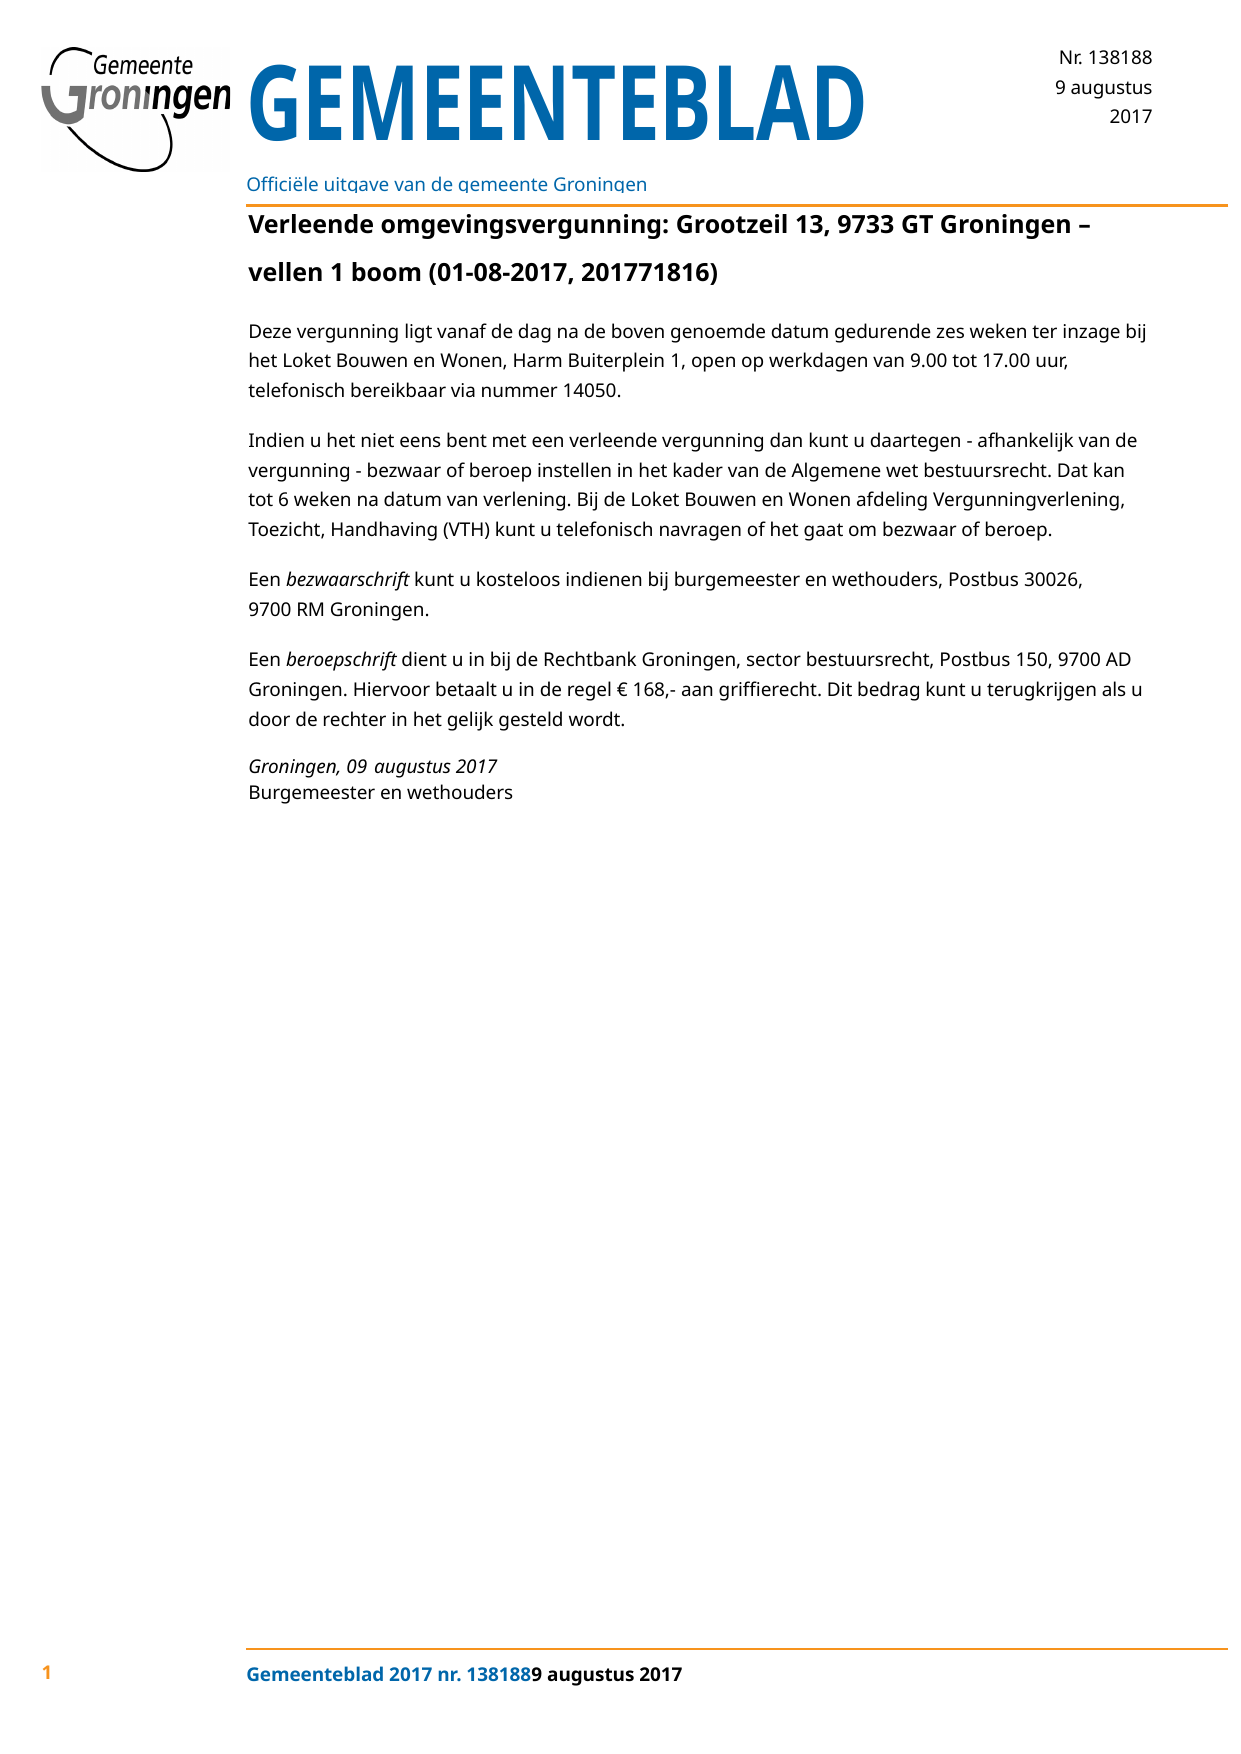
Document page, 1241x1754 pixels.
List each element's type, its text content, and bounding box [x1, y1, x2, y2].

text Een beroepschrift dient u in bij de Rechtbank Groningen, sector bestuursrecht, Postbus 150, 9700 AD Groningen. Hiervoor betaalt u in de regel € 168,- aan griffierecht. Dit bedrag kunt u terugkrijgen als u door de rechter in het gelijk gesteld wordt. [248, 647, 1152, 732]
picture [41, 47, 231, 172]
text Indien u het niet eens bent met een verleende vergunning dan kunt u daartegen - afhankelijk van de vergunning - bezwaar of beroep instellen in het kader van de Algemene wet bestuursrecht. Dat kan tot 6 weken na datum van verlening. Bij de Loket Bouwen en Wonen afdeling Vergunningverlening, Toezicht, Handhaving (VTH) kunt u telefonisch navragen of het gaat om bezwaar of beroep. [248, 427, 1152, 542]
text Deze vergunning ligt vanaf de dag na de boven genoemde datum gedurende zes weken ter inzage bij het Loket Bouwen en Wonen, Harm Buiterplein 1, open op werkdagen van 9.00 tot 17.00 uur, telefonisch bereikbaar via nummer 14050. [248, 318, 1152, 403]
text Een bezwaarschrift kunt u kosteloos indienen bij burgemeester en wethouders, Postbus 30026, 9700 RM Groningen. [248, 567, 1152, 622]
text Verleende omgevingsvergunning: Grootzeil 13, 9733 GT Groningen – vellen 1 boom (01-08-2017, 201771816) [248, 207, 1152, 288]
text Groningen, 09 augustus 2017 [248, 754, 1152, 779]
text Burgemeester en wethouders [248, 779, 1152, 805]
